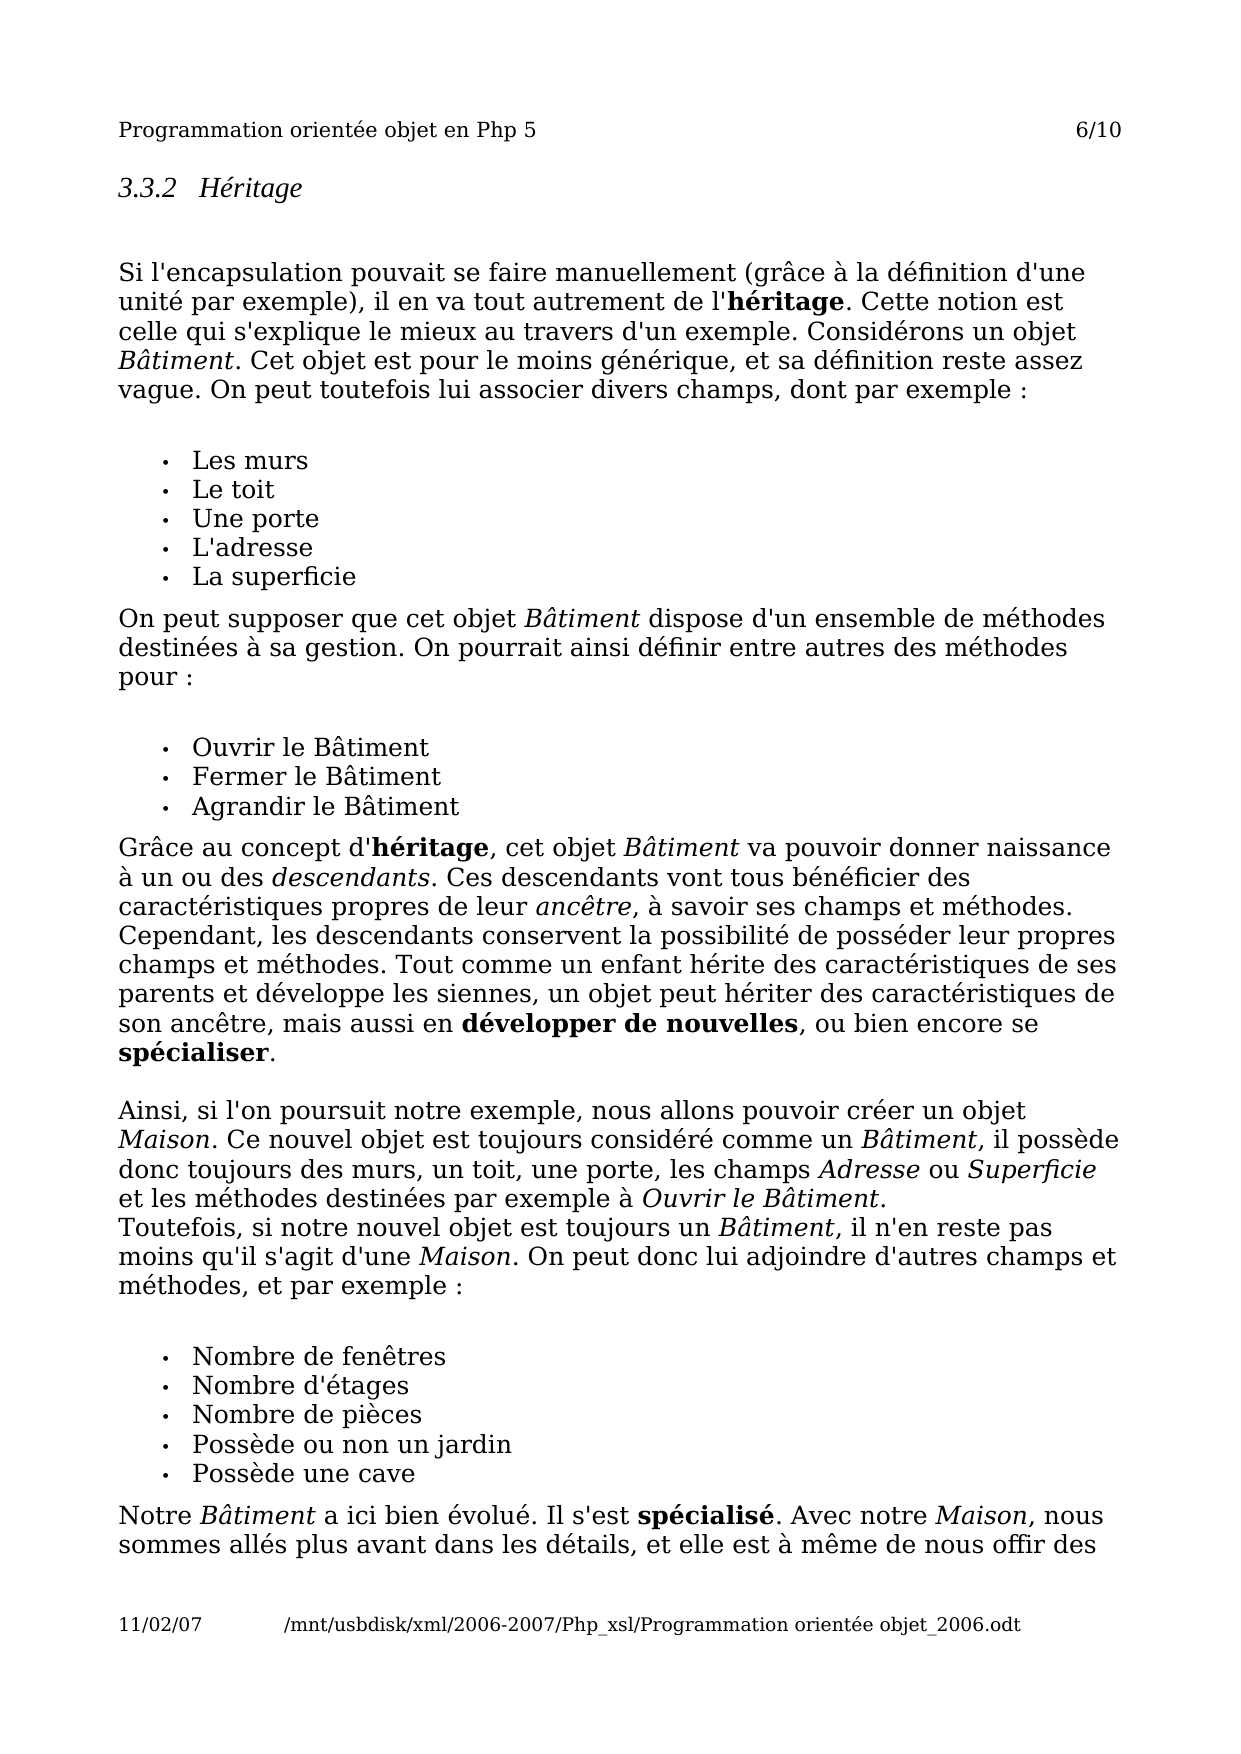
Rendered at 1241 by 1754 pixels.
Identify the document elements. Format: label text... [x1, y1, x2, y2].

list Une porte [162, 504, 1122, 533]
list Nombre de pièces [162, 1401, 1122, 1430]
list L'adresse [162, 533, 1122, 563]
list Nombre d'étages [162, 1372, 1122, 1401]
list Nombre de fenêtres [162, 1342, 1122, 1372]
list Ouvrir le Bâtiment [162, 733, 1122, 763]
list Possède ou non un jardin [162, 1430, 1122, 1459]
text Si l'encapsulation pouvait se faire manuellement (grâce à la définition d'une unité par exemple), il en va tout autrement de l'héritage. Cette notion est celle qui s'explique le mieux au travers d'un exemple. Considérons un objet Bâtiment. Cet objet est pour le moins générique, et sa définition reste assez vague. On peut toutefois lui associer divers champs, dont par exemple : [118, 258, 1122, 404]
list Possède une cave [162, 1459, 1122, 1488]
list Fermer le Bâtiment [162, 763, 1122, 792]
subtitle Héritage [118, 172, 1122, 204]
text Notre Bâtiment a ici bien évolué. Il s'est spécialisé. Avec notre Maison, nous sommes allés plus avant dans les détails, et elle est à même de nous offir des [118, 1501, 1122, 1559]
list Le toit [162, 475, 1122, 504]
list La superficie [162, 563, 1122, 592]
list Agrandir le Bâtiment [162, 792, 1122, 821]
text On peut supposer que cet objet Bâtiment dispose d'un ensemble de méthodes destinées à sa gestion. On pourrait ainsi définir entre autres des méthodes pour : [118, 604, 1122, 692]
text Grâce au concept d'héritage, cet objet Bâtiment va pouvoir donner naissance à un ou des descendants. Ces descendants vont tous bénéficier des caractéristiques propres de leur ancêtre, à savoir ses champs et méthodes. Cependant, les descendants conservent la possibilité de posséder leur propres champs et méthodes. Tout comme un enfant hérite des caractéristiques de ses parents et développe les siennes, un objet peut hériter des caractéristiques de son ancêtre, mais aussi en développer de nouvelles, ou bien encore se spécialiser. Ainsi, si l'on poursuit notre exemple, nous allons pouvoir créer un objet Maison. Ce nouvel objet est toujours considéré comme un Bâtiment, il possède donc toujours des murs, un toit, une porte, les champs Adresse ou Superficie et les méthodes destinées par exemple à Ouvrir le Bâtiment. Toutefois, si notre nouvel objet est toujours un Bâtiment, il n'en reste pas moins qu'il s'agit d'une Maison. On peut donc lui adjoindre d'autres champs et méthodes, et par exemple : [118, 833, 1122, 1301]
list Les murs [162, 446, 1122, 475]
